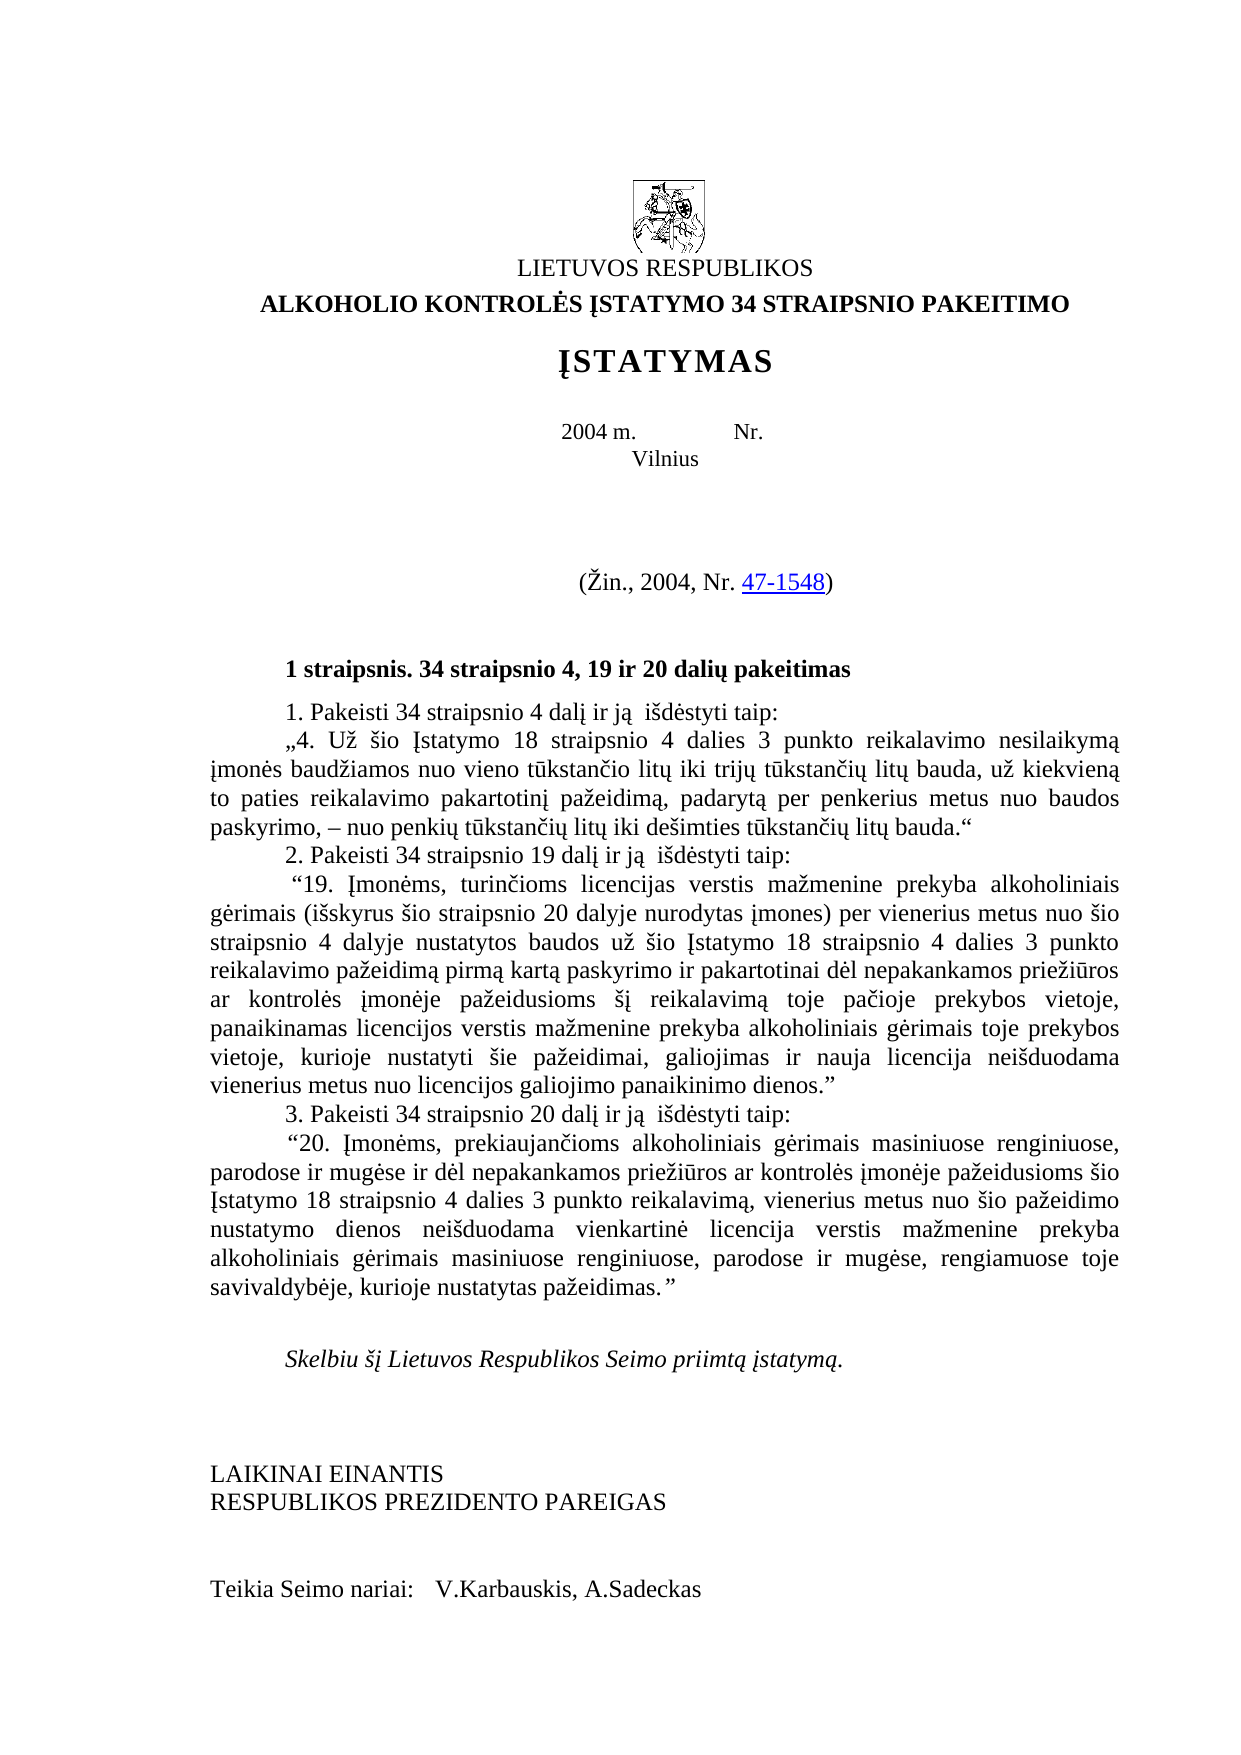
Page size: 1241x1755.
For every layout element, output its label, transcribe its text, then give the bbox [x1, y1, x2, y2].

text Teikia Seimo nariai: V.Karbauskis, A.Sadeckas [210, 1574, 1120, 1602]
text 1 straipsnis. 34 straipsnio 4, 19 ir 20 dalių pakeitimas [210, 654, 1120, 682]
text LAIKINAI EINANTIS [210, 1459, 1120, 1487]
text 2. Pakeisti 34 straipsnio 19 dalį ir ją išdėstyti taip: [210, 841, 1120, 869]
text 3. Pakeisti 34 straipsnio 20 dalį ir ją išdėstyti taip: [210, 1099, 1120, 1128]
text Skelbiu šį Lietuvos Respublikos Seimo priimtą įstatymą. [210, 1344, 1120, 1372]
text LIETUVOS RESPUBLIKOS [210, 150, 1120, 282]
text „4. Už šio Įstatymo 18 straipsnio 4 dalies 3 punkto reikalavimo nesilaikymą įmonės baudžiamos nuo vieno tūkstančio litų iki trijų tūkstančių litų bauda, už kiekvieną to paties reikalavimo pakartotinį pažeidimą, padarytą per penkerius metus nuo baudos paskyrimo, – nuo penkių tūkstančių litų iki dešimties tūkstančių litų bauda.“ [210, 726, 1120, 841]
text RESPUBLIKOS PREZIDENTO PAREIGAS [210, 1487, 1120, 1516]
text “19. Įmonėms, turinčioms licencijas verstis mažmenine prekyba alkoholiniais gėrimais (išskyrus šio straipsnio 20 dalyje nurodytas įmones) per vienerius metus nuo šio straipsnio 4 dalyje nustatytos baudos už šio Įstatymo 18 straipsnio 4 dalies 3 punkto reikalavimo pažeidimą pirmą kartą paskyrimo ir pakartotinai dėl nepakankamos priežiūros ar kontrolės įmonėje pažeidusioms šį reikalavimą toje pačioje prekybos vietoje, panaikinamas licencijos verstis mažmenine prekyba alkoholiniais gėrimais toje prekybos vietoje, kurioje nustatyti šie pažeidimai, galiojimas ir nauja licencija neišduodama vienerius metus nuo licencijos galiojimo panaikinimo dienos.” [210, 869, 1120, 1099]
text ĮSTATYMAS [210, 342, 1120, 380]
text (Žin., 2004, Nr. 47-1548) [210, 567, 1120, 596]
text “20. Įmonėms, prekiaujančioms alkoholiniais gėrimais masiniuose renginiuose, parodose ir mugėse ir dėl nepakankamos priežiūros ar kontrolės įmonėje pažeidusioms šio Įstatymo 18 straipsnio 4 dalies 3 punkto reikalavimą, vienerius metus nuo šio pažeidimo nustatymo dienos neišduodama vienkartinė licencija verstis mažmenine prekyba alkoholiniais gėrimais masiniuose renginiuose, parodose ir mugėse, rengiamuose toje savivaldybėje, kurioje nustatytas pažeidimas.” [210, 1128, 1120, 1301]
text ALKOHOLIO KONTROLĖS ĮSTATYMO 34 STRAIPSNIO PAKEITIMO [210, 289, 1120, 318]
text 1. Pakeisti 34 straipsnio 4 dalį ir ją išdėstyti taip: [210, 697, 1120, 726]
text 2004 m. Nr. Vilnius [210, 418, 1120, 471]
